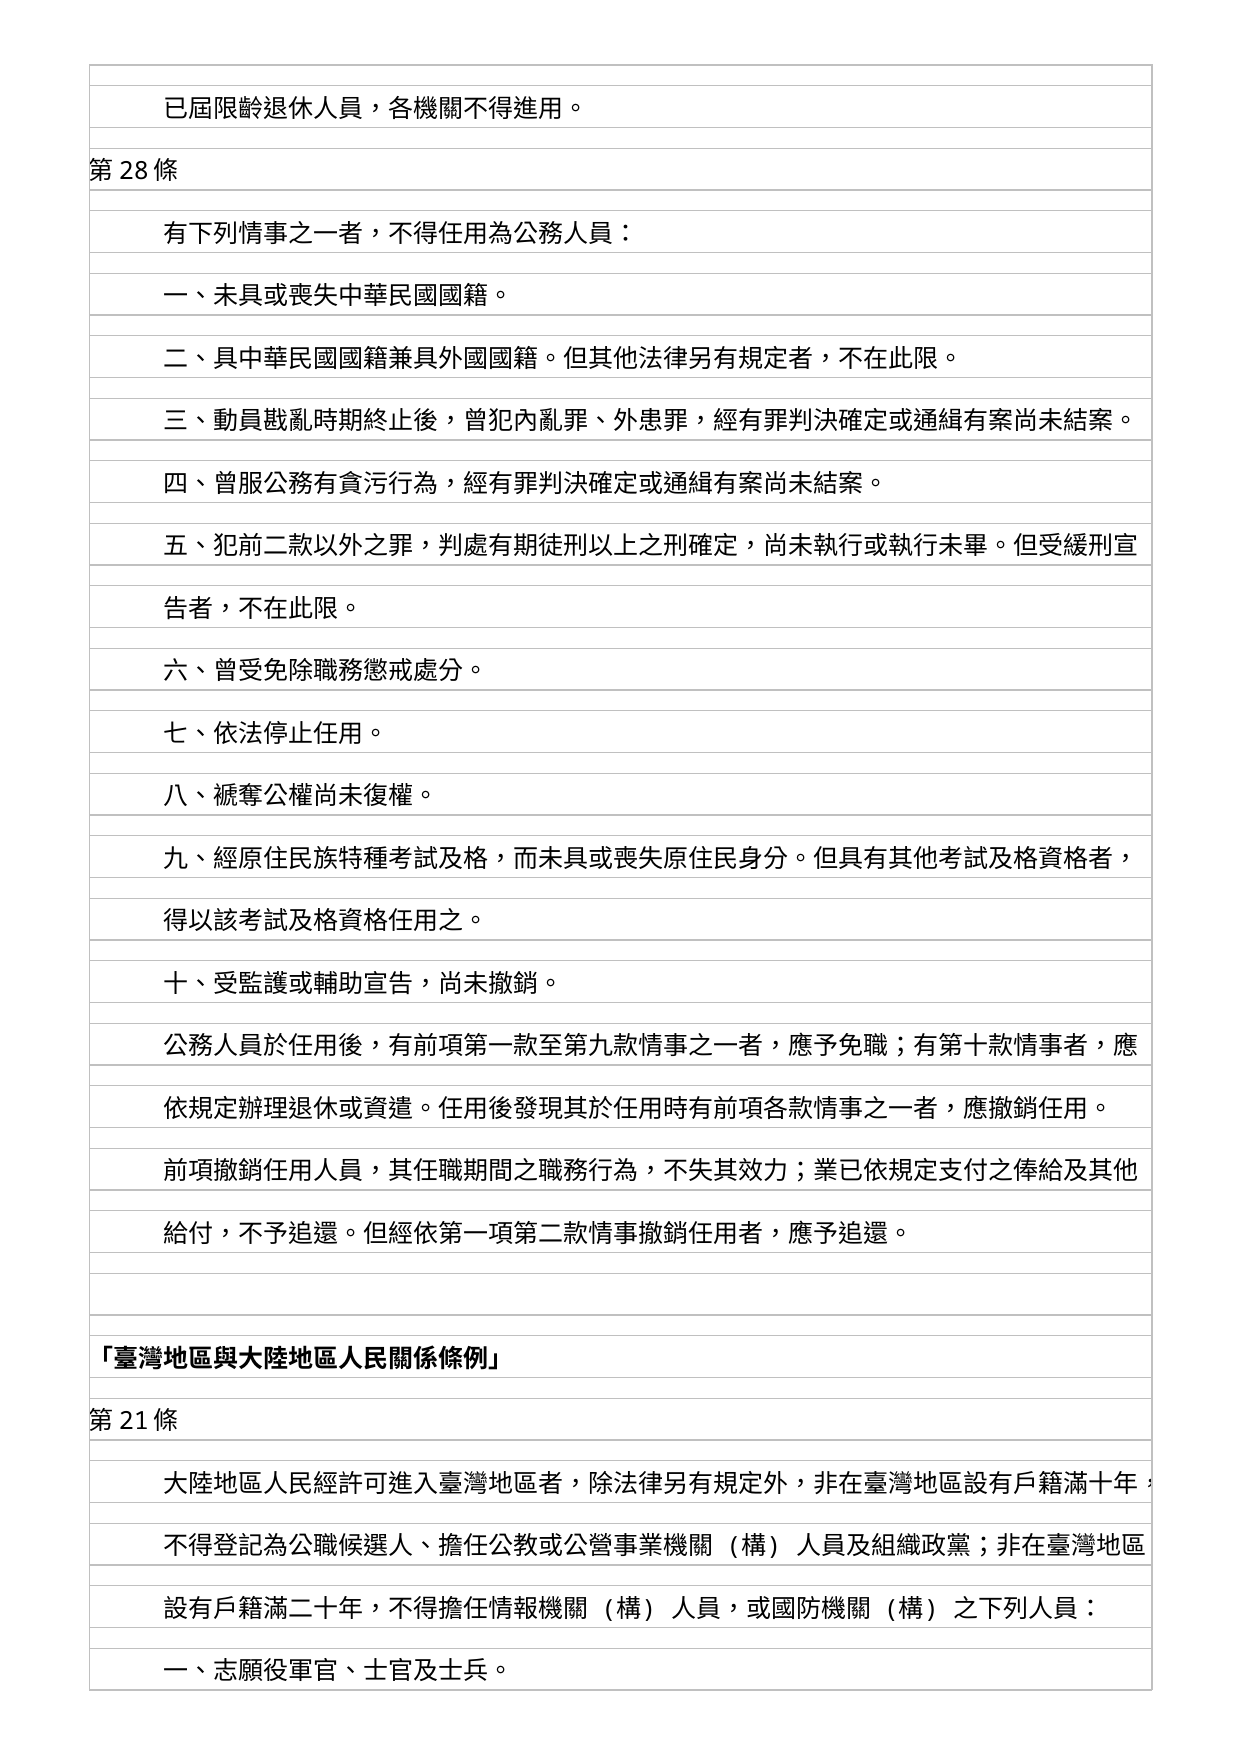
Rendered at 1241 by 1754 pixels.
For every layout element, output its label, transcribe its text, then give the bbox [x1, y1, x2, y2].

text [164, 753, 1151, 773]
text 六、曾受免除職務懲戒處分。 [164, 649, 1151, 689]
text 八、褫奪公權尚未復權。 [164, 774, 1151, 814]
text [164, 816, 1151, 835]
text 四、曾服公務有貪污行為，經有罪判決確定或通緝有案尚未結案。 [164, 461, 1151, 502]
text [164, 191, 1151, 210]
text [90, 1378, 1151, 1398]
text [164, 1628, 1151, 1648]
text 公務人員於任用後，有前項第一款至第九款情事之一者，應予免職；有第十款情事者，應 [164, 1024, 1151, 1064]
text [164, 628, 1151, 648]
text 告者，不在此限。 [164, 586, 1151, 627]
text [164, 1191, 1151, 1210]
text 大陸地區人民經許可進入臺灣地區者，除法律另有規定外，非在臺灣地區設有戶籍滿十年，不得登記為公職候選人、擔任公教或公營事業機關 (構) 人員及組織政黨；非在臺灣地區設有戶籍滿二十年，不得擔任情報機關 (構) 人員，或國防機關 (構) 之下列人員： [164, 1586, 1151, 1627]
text 大陸地區人民經許可進入臺灣地區者，除法律另有規定外，非在臺灣地區設有戶籍滿十年，不得登記為公職候選人、擔任公教或公營事業機關 (構) 人員及組織政黨；非在臺灣地區設有戶籍滿二十年，不得擔任情報機關 (構) 人員，或國防機關 (構) 之下列人員： [164, 1524, 1151, 1564]
text 前項撤銷任用人員，其任職期間之職務行為，不失其效力；業已依規定支付之俸給及其他 [164, 1149, 1151, 1189]
text [90, 1316, 1151, 1335]
text 「臺灣地區與大陸地區人民關係條例」 [90, 1336, 1151, 1377]
text 七、依法停止任用。 [164, 711, 1151, 752]
text 二、具中華民國國籍兼具外國國籍。但其他法律另有規定者，不在此限。 [164, 336, 1151, 377]
text [164, 66, 1151, 85]
text [164, 441, 1151, 460]
text 十、受監護或輔助宣告，尚未撤銷。 [164, 961, 1151, 1002]
text [164, 1128, 1151, 1148]
text 大陸地區人民經許可進入臺灣地區者，除法律另有規定外，非在臺灣地區設有戶籍滿十年，不得登記為公職候選人、擔任公教或公營事業機關 (構) 人員及組織政黨；非在臺灣地區設有戶籍滿二十年，不得擔任情報機關 (構) 人員，或國防機關 (構) 之下列人員： [164, 1566, 1151, 1585]
text 已屆限齡退休人員，各機關不得進用。 [164, 86, 1151, 127]
text 給付，不予追還。但經依第一項第二款情事撤銷任用者，應予追還。 [164, 1211, 1151, 1252]
text [164, 691, 1151, 710]
text 九、經原住民族特種考試及格，而未具或喪失原住民身分。但具有其他考試及格資格者， [164, 836, 1151, 877]
text [90, 128, 1151, 148]
text 大陸地區人民經許可進入臺灣地區者，除法律另有規定外，非在臺灣地區設有戶籍滿十年，不得登記為公職候選人、擔任公教或公營事業機關 (構) 人員及組織政黨；非在臺灣地區設有戶籍滿二十年，不得擔任情報機關 (構) 人員，或國防機關 (構) 之下列人員： [164, 1461, 1151, 1502]
text 第28條 [90, 149, 1151, 189]
text [164, 1003, 1151, 1023]
text 一、未具或喪失中華民國國籍。 [164, 274, 1151, 314]
text [164, 878, 1151, 898]
text [164, 566, 1151, 585]
text 第21條 [90, 1399, 1151, 1439]
text 依規定辦理退休或資遣。任用後發現其於任用時有前項各款情事之一者，應撤銷任用。 [164, 1086, 1151, 1127]
text [164, 941, 1151, 960]
text 一、志願役軍官、士官及士兵。 [164, 1649, 1151, 1689]
text [164, 253, 1151, 273]
text 五、犯前二款以外之罪，判處有期徒刑以上之刑確定，尚未執行或執行未畢。但受緩刑宣 [164, 524, 1151, 564]
text [164, 316, 1151, 335]
text 大陸地區人民經許可進入臺灣地區者，除法律另有規定外，非在臺灣地區設有戶籍滿十年，不得登記為公職候選人、擔任公教或公營事業機關 (構) 人員及組織政黨；非在臺灣地區設有戶籍滿二十年，不得擔任情報機關 (構) 人員，或國防機關 (構) 之下列人員： [164, 1503, 1151, 1523]
text [164, 378, 1151, 398]
text [164, 503, 1151, 523]
text [164, 1066, 1151, 1085]
text 大陸地區人民經許可進入臺灣地區者，除法律另有規定外，非在臺灣地區設有戶籍滿十年，不得登記為公職候選人、擔任公教或公營事業機關 (構) 人員及組織政黨；非在臺灣地區設有戶籍滿二十年，不得擔任情報機關 (構) 人員，或國防機關 (構) 之下列人員： [164, 1441, 1151, 1460]
text 得以該考試及格資格任用之。 [164, 899, 1151, 939]
text 有下列情事之一者，不得任用為公務人員： [164, 211, 1151, 252]
text 三、動員戡亂時期終止後，曾犯內亂罪、外患罪，經有罪判決確定或通緝有案尚未結案。 [164, 399, 1151, 439]
